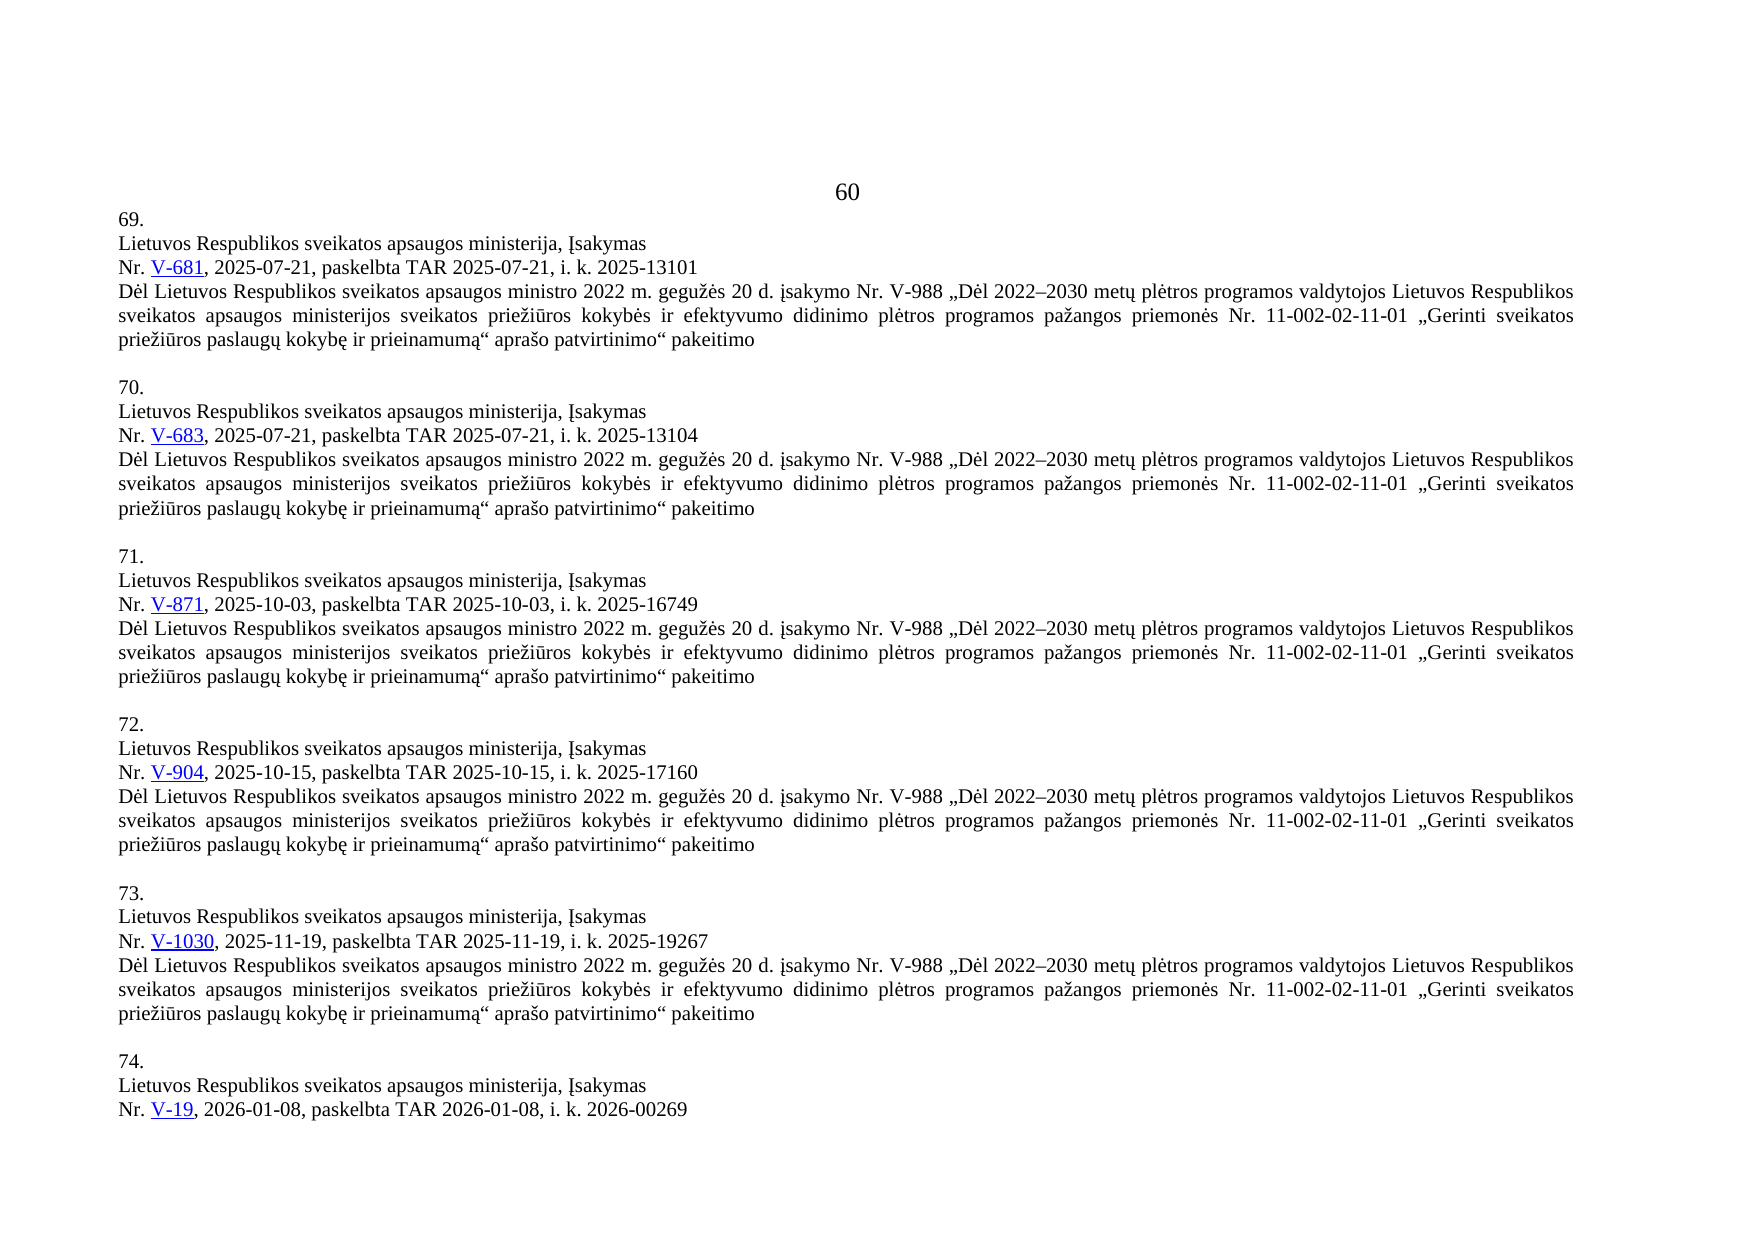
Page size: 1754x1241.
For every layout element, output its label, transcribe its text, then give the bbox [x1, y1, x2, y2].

text Nr. V-904, 2025-10-15, paskelbta TAR 2025-10-15, i. k. 2025-17160 [118, 760, 1577, 784]
text Nr. V-1030, 2025-11-19, paskelbta TAR 2025-11-19, i. k. 2025-19267 [118, 928, 1577, 953]
text 72. [118, 712, 1577, 736]
text Lietuvos Respublikos sveikatos apsaugos ministerija, Įsakymas [118, 568, 1577, 592]
text 73. [118, 880, 1577, 904]
text Lietuvos Respublikos sveikatos apsaugos ministerija, Įsakymas [118, 231, 1577, 255]
text Dėl Lietuvos Respublikos sveikatos apsaugos ministro 2022 m. gegužės 20 d. įsakymo Nr. V-988 „Dėl 2022–2030 metų plėtros programos valdytojos Lietuvos Respublikos sveikatos apsaugos ministerijos sveikatos priežiūros kokybės ir efektyvumo didinimo plėtros programos pažangos priemonės Nr. 11-002-02-11-01 „Gerinti sveikatos priežiūros paslaugų kokybę ir prieinamumą“ aprašo patvirtinimo“ pakeitimo [118, 447, 1577, 519]
text Nr. V-683, 2025-07-21, paskelbta TAR 2025-07-21, i. k. 2025-13104 [118, 423, 1577, 447]
text 71. [118, 543, 1577, 568]
text Nr. V-19, 2026-01-08, paskelbta TAR 2026-01-08, i. k. 2026-00269 [118, 1097, 1577, 1121]
text Dėl Lietuvos Respublikos sveikatos apsaugos ministro 2022 m. gegužės 20 d. įsakymo Nr. V-988 „Dėl 2022–2030 metų plėtros programos valdytojos Lietuvos Respublikos sveikatos apsaugos ministerijos sveikatos priežiūros kokybės ir efektyvumo didinimo plėtros programos pažangos priemonės Nr. 11-002-02-11-01 „Gerinti sveikatos priežiūros paslaugų kokybę ir prieinamumą“ aprašo patvirtinimo“ pakeitimo [118, 784, 1577, 856]
text Dėl Lietuvos Respublikos sveikatos apsaugos ministro 2022 m. gegužės 20 d. įsakymo Nr. V-988 „Dėl 2022–2030 metų plėtros programos valdytojos Lietuvos Respublikos sveikatos apsaugos ministerijos sveikatos priežiūros kokybės ir efektyvumo didinimo plėtros programos pažangos priemonės Nr. 11-002-02-11-01 „Gerinti sveikatos priežiūros paslaugų kokybę ir prieinamumą“ aprašo patvirtinimo“ pakeitimo [118, 279, 1577, 351]
text Lietuvos Respublikos sveikatos apsaugos ministerija, Įsakymas [118, 904, 1577, 928]
text Lietuvos Respublikos sveikatos apsaugos ministerija, Įsakymas [118, 399, 1577, 423]
text Nr. V-871, 2025-10-03, paskelbta TAR 2025-10-03, i. k. 2025-16749 [118, 592, 1577, 616]
text 69. [118, 207, 1577, 231]
text Lietuvos Respublikos sveikatos apsaugos ministerija, Įsakymas [118, 1073, 1577, 1097]
text 70. [118, 375, 1577, 399]
text Dėl Lietuvos Respublikos sveikatos apsaugos ministro 2022 m. gegužės 20 d. įsakymo Nr. V-988 „Dėl 2022–2030 metų plėtros programos valdytojos Lietuvos Respublikos sveikatos apsaugos ministerijos sveikatos priežiūros kokybės ir efektyvumo didinimo plėtros programos pažangos priemonės Nr. 11-002-02-11-01 „Gerinti sveikatos priežiūros paslaugų kokybę ir prieinamumą“ aprašo patvirtinimo“ pakeitimo [118, 953, 1577, 1025]
text Dėl Lietuvos Respublikos sveikatos apsaugos ministro 2022 m. gegužės 20 d. įsakymo Nr. V-988 „Dėl 2022–2030 metų plėtros programos valdytojos Lietuvos Respublikos sveikatos apsaugos ministerijos sveikatos priežiūros kokybės ir efektyvumo didinimo plėtros programos pažangos priemonės Nr. 11-002-02-11-01 „Gerinti sveikatos priežiūros paslaugų kokybę ir prieinamumą“ aprašo patvirtinimo“ pakeitimo [118, 616, 1577, 688]
text Nr. V-681, 2025-07-21, paskelbta TAR 2025-07-21, i. k. 2025-13101 [118, 255, 1577, 279]
text 74. [118, 1049, 1577, 1073]
text Lietuvos Respublikos sveikatos apsaugos ministerija, Įsakymas [118, 736, 1577, 760]
